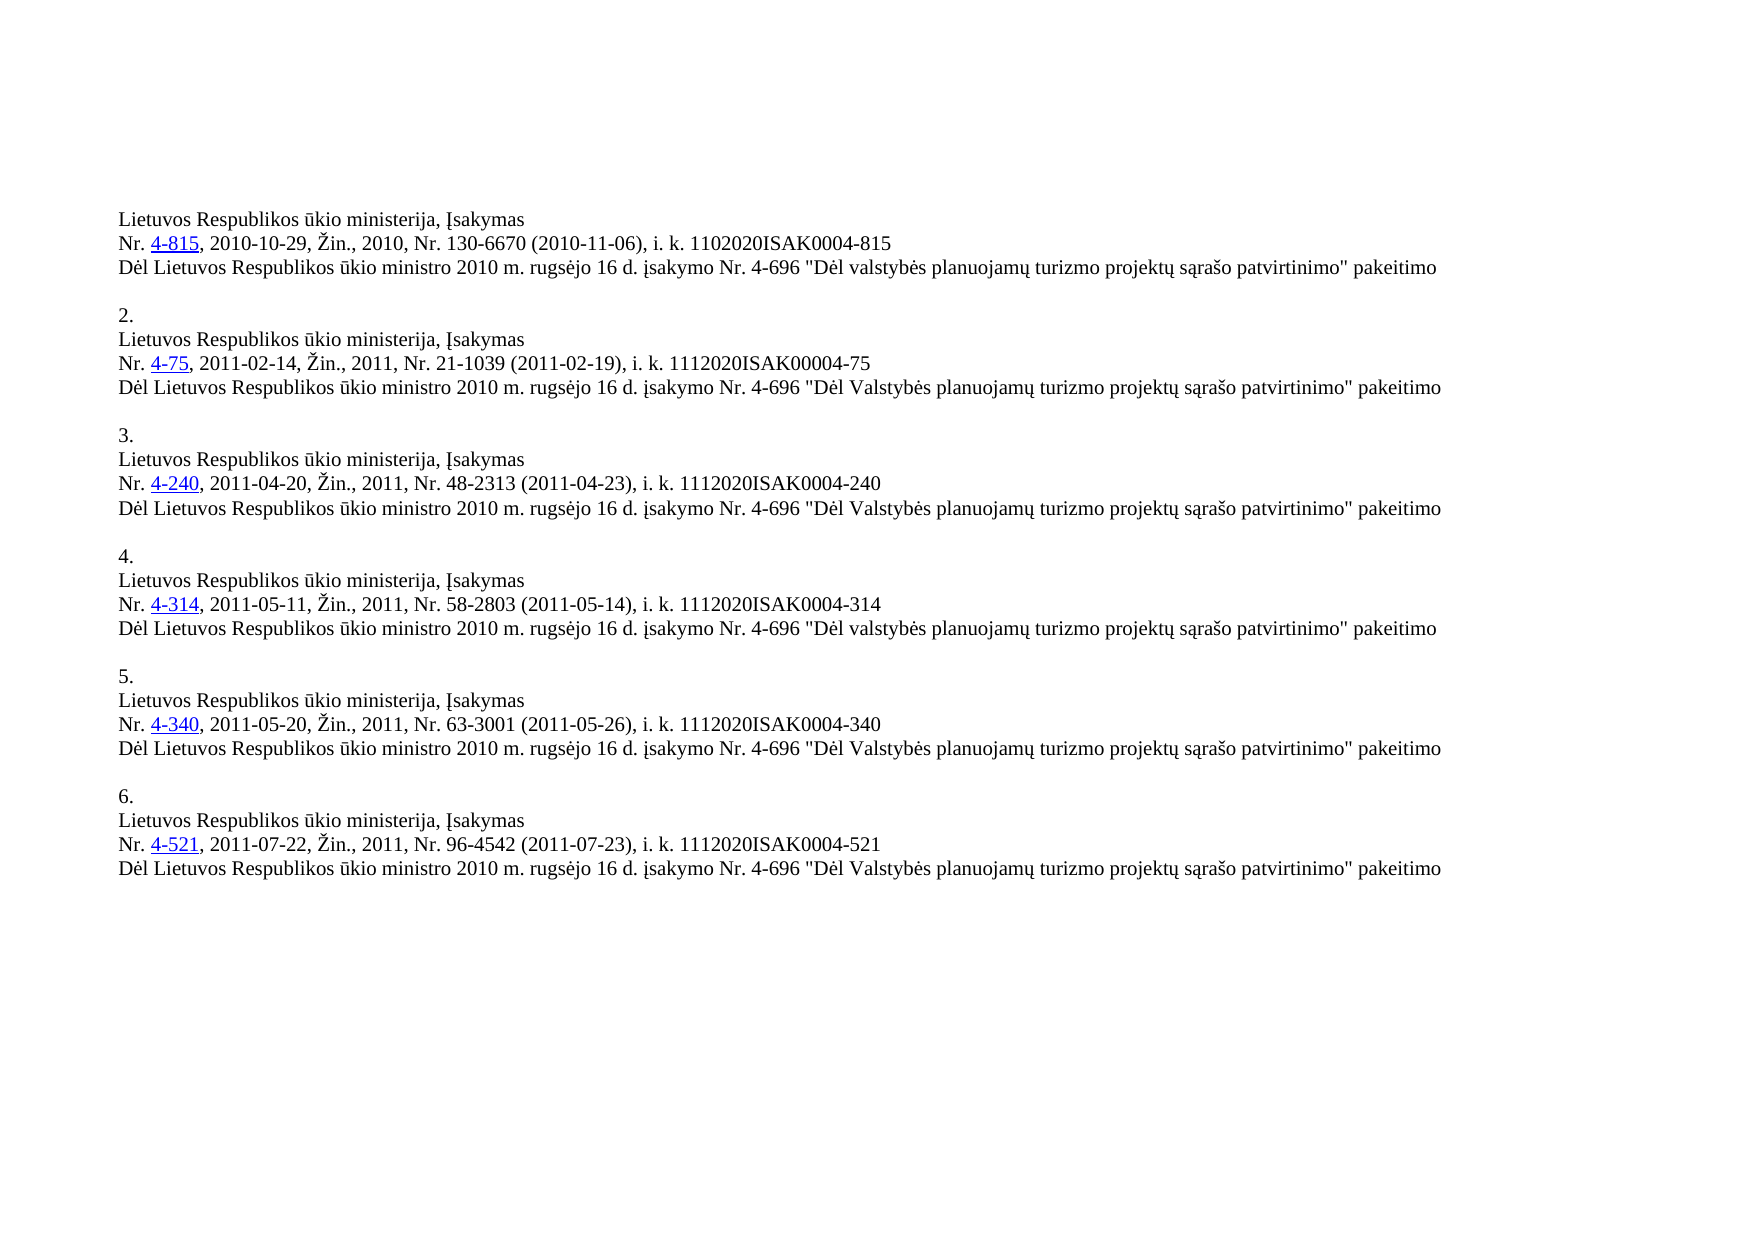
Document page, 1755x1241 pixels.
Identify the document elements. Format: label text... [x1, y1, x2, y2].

text 2. [118, 303, 1636, 327]
text Lietuvos Respublikos ūkio ministerija, Įsakymas [118, 688, 1636, 712]
text Nr. 4-314, 2011-05-11, Žin., 2011, Nr. 58-2803 (2011-05-14), i. k. 1112020ISAK0004-314 [118, 592, 1636, 616]
text 4. [118, 543, 1636, 568]
text Dėl Lietuvos Respublikos ūkio ministro 2010 m. rugsėjo 16 d. įsakymo Nr. 4-696 "Dėl Valstybės planuojamų turizmo projektų sąrašo patvirtinimo" pakeitimo [118, 375, 1636, 399]
text Nr. 4-340, 2011-05-20, Žin., 2011, Nr. 63-3001 (2011-05-26), i. k. 1112020ISAK0004-340 [118, 712, 1636, 736]
text Dėl Lietuvos Respublikos ūkio ministro 2010 m. rugsėjo 16 d. įsakymo Nr. 4-696 "Dėl Valstybės planuojamų turizmo projektų sąrašo patvirtinimo" pakeitimo [118, 856, 1636, 880]
text 5. [118, 664, 1636, 688]
text Lietuvos Respublikos ūkio ministerija, Įsakymas [118, 207, 1636, 231]
text 3. [118, 423, 1636, 447]
text 6. [118, 784, 1636, 808]
text Nr. 4-815, 2010-10-29, Žin., 2010, Nr. 130-6670 (2010-11-06), i. k. 1102020ISAK0004-815 [118, 231, 1636, 255]
text Dėl Lietuvos Respublikos ūkio ministro 2010 m. rugsėjo 16 d. įsakymo Nr. 4-696 "Dėl valstybės planuojamų turizmo projektų sąrašo patvirtinimo" pakeitimo [118, 616, 1636, 640]
text Dėl Lietuvos Respublikos ūkio ministro 2010 m. rugsėjo 16 d. įsakymo Nr. 4-696 "Dėl Valstybės planuojamų turizmo projektų sąrašo patvirtinimo" pakeitimo [118, 495, 1636, 519]
text Nr. 4-240, 2011-04-20, Žin., 2011, Nr. 48-2313 (2011-04-23), i. k. 1112020ISAK0004-240 [118, 471, 1636, 495]
text Nr. 4-521, 2011-07-22, Žin., 2011, Nr. 96-4542 (2011-07-23), i. k. 1112020ISAK0004-521 [118, 832, 1636, 856]
text Dėl Lietuvos Respublikos ūkio ministro 2010 m. rugsėjo 16 d. įsakymo Nr. 4-696 "Dėl Valstybės planuojamų turizmo projektų sąrašo patvirtinimo" pakeitimo [118, 736, 1636, 760]
text Dėl Lietuvos Respublikos ūkio ministro 2010 m. rugsėjo 16 d. įsakymo Nr. 4-696 "Dėl valstybės planuojamų turizmo projektų sąrašo patvirtinimo" pakeitimo [118, 255, 1636, 279]
text Lietuvos Respublikos ūkio ministerija, Įsakymas [118, 808, 1636, 832]
text Lietuvos Respublikos ūkio ministerija, Įsakymas [118, 327, 1636, 351]
text Nr. 4-75, 2011-02-14, Žin., 2011, Nr. 21-1039 (2011-02-19), i. k. 1112020ISAK00004-75 [118, 351, 1636, 375]
text Lietuvos Respublikos ūkio ministerija, Įsakymas [118, 447, 1636, 471]
text Lietuvos Respublikos ūkio ministerija, Įsakymas [118, 568, 1636, 592]
